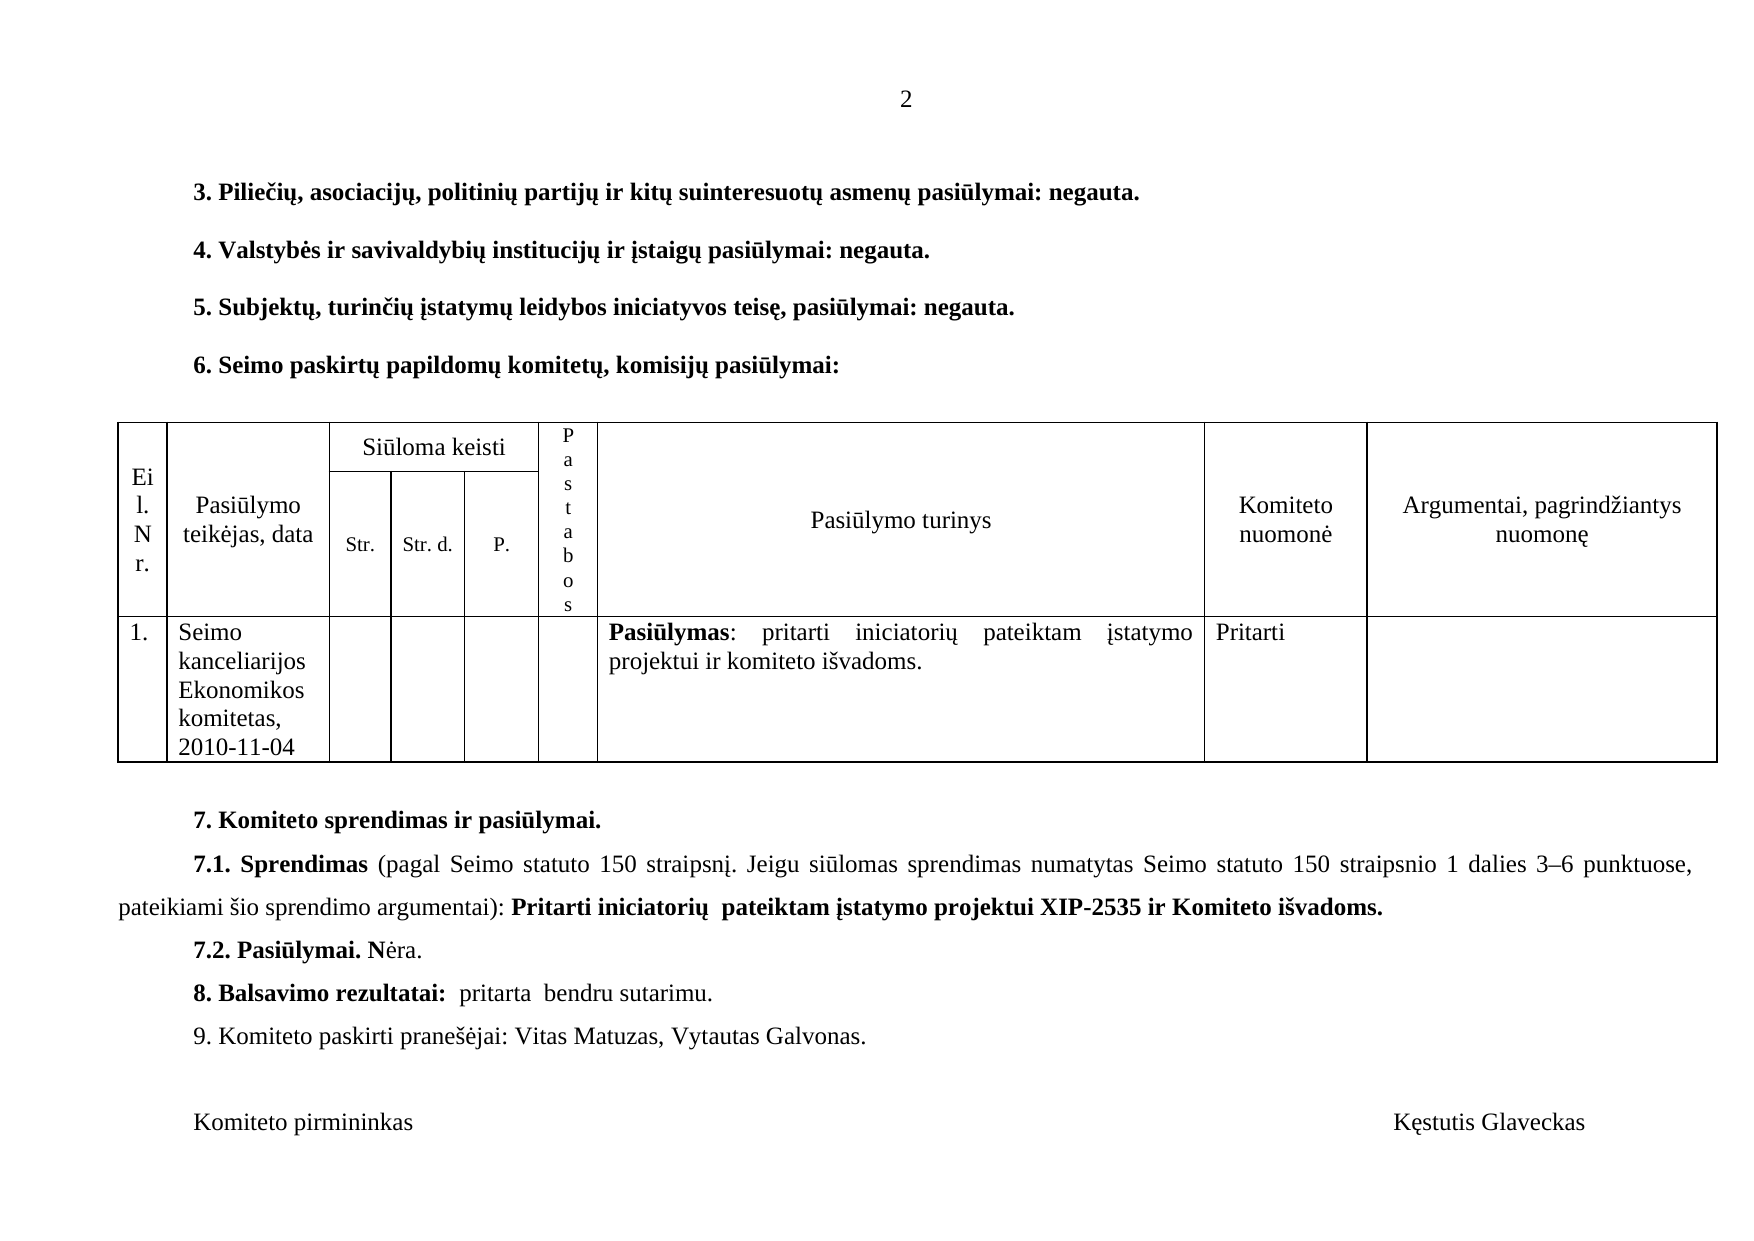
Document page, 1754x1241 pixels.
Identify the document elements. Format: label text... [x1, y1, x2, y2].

table_header Pasiūlymo teikėjas, data [168, 423, 329, 616]
text Komiteto pirmininkas Kęstutis Glaveckas [118, 1107, 1694, 1136]
table_header Argumentai, pagrindžiantys nuomonę [1368, 423, 1716, 616]
table_cell [539, 617, 597, 761]
table_cell Pasiūlymas: pritarti iniciatorių pateiktam įstatymo projektui ir komiteto išvadoms. [598, 617, 1204, 761]
table_header Pastabos [539, 423, 597, 616]
text 7.2. Pasiūlymai. Nėra. [118, 935, 1694, 964]
table_cell [465, 617, 538, 761]
text 6. Seimo paskirtų papildomų komitetų, komisijų pasiūlymai: [118, 350, 1694, 378]
table_cell Str. [330, 472, 390, 616]
table_cell 1. [119, 617, 166, 761]
text 5. Subjektų, turinčių įstatymų leidybos iniciatyvos teisę, pasiūlymai: negauta. [118, 292, 1694, 321]
table_cell Pritarti [1205, 617, 1366, 761]
text 9. Komiteto paskirti pranešėjai: Vitas Matuzas, Vytautas Galvonas. [118, 1021, 1694, 1050]
table_cell [1368, 617, 1716, 761]
table_header Siūloma keisti [330, 423, 538, 471]
text 3. Piliečių, asociacijų, politinių partijų ir kitų suinteresuotų asmenų pasiūlymai: negauta. [118, 177, 1694, 206]
table_header Komiteto nuomonė [1205, 423, 1366, 616]
text 8. Balsavimo rezultatai: pritarta bendru sutarimu. [118, 978, 1694, 1007]
table_header Pasiūlymo turinys [598, 423, 1204, 616]
table_cell Seimo kanceliarijos Ekonomikos komitetas, 2010-11-04 [168, 617, 329, 761]
table_cell [392, 617, 464, 761]
text 7.1. Sprendimas (pagal Seimo statuto 150 straipsnį. Jeigu siūlomas sprendimas numatytas Seimo statuto 150 straipsnio 1 dalies 3–6 punktuose, pateikiami šio sprendimo argumentai): Pritarti iniciatorių pateiktam įstatymo projektui XIP-2535 ir Komiteto išvadoms. [118, 849, 1694, 921]
table_cell [330, 617, 390, 761]
table_header Eil. Nr. [119, 423, 166, 616]
table_cell Str. d. [392, 472, 464, 616]
text 4. Valstybės ir savivaldybių institucijų ir įstaigų pasiūlymai: negauta. [118, 235, 1694, 263]
table_cell P. [465, 472, 538, 616]
text 7. Komiteto sprendimas ir pasiūlymai. [193, 806, 1694, 834]
